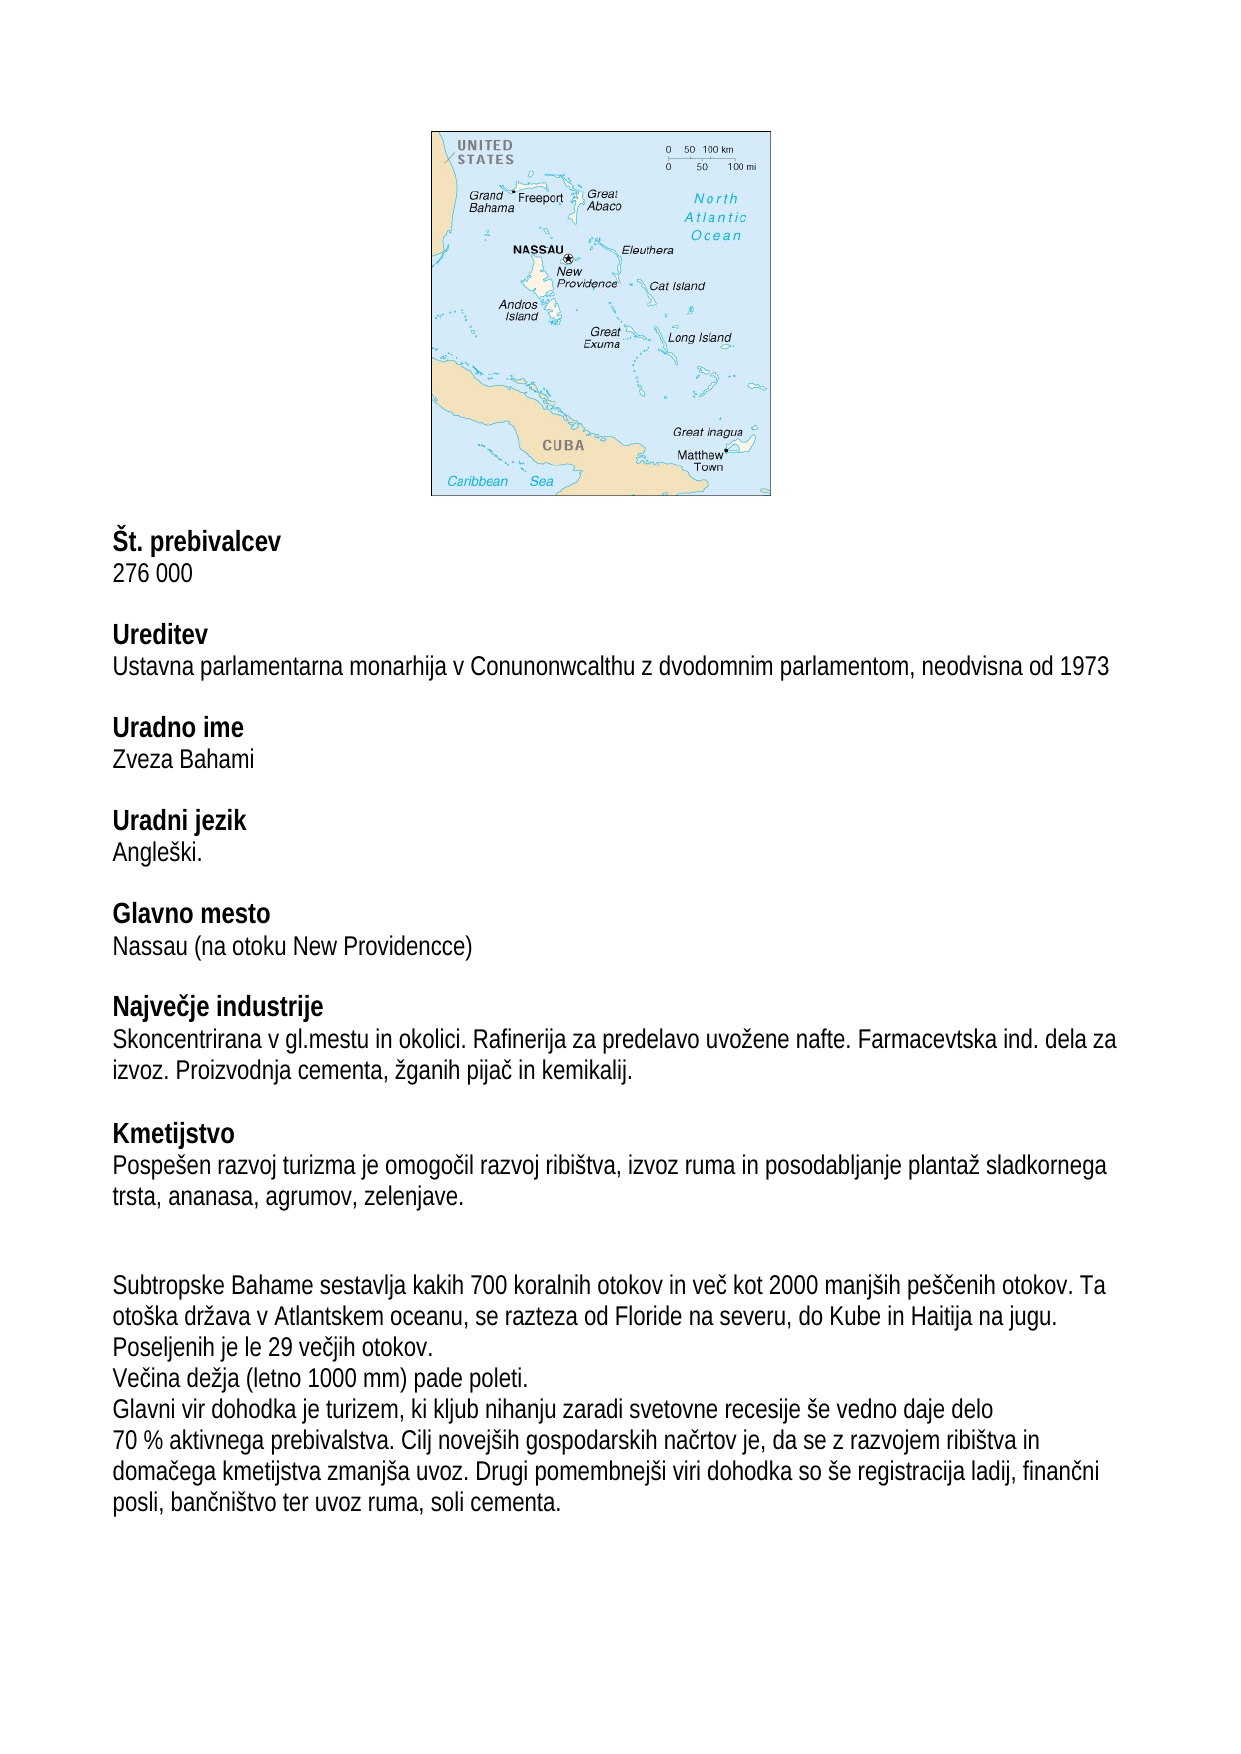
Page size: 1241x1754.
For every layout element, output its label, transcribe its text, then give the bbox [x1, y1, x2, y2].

text Glavno mesto Nassau (na otoku New Providencce) [112, 896, 1144, 961]
text Največje industrije Skoncentrirana v gl.mestu in okolici. Rafinerija za predelavo uvožene nafte. Farmacevtska ind. dela za izvoz. Proizvodnja cementa, žganih pijač in kemikalij. [112, 989, 1144, 1085]
text Kmetijstvo Pospešen razvoj turizma je omogočil razvoj ribištva, izvoz ruma in posodabljanje plantaž sladkornega trsta, ananasa, agrumov, zelenjave. [112, 1116, 1144, 1211]
text Uradno ime Zveza Bahami [112, 710, 1144, 774]
picture [431, 131, 771, 496]
text Ureditev Ustavna parlamentarna monarhija v Conunonwcalthu z dvodomnim parlamentom, neodvisna od 1973 [112, 617, 1144, 681]
text Uradni jezik Angleški. [112, 803, 1144, 868]
text Glavni vir dohodka je turizem, ki kljub nihanju zaradi svetovne recesije še vedno daje delo [112, 1393, 1144, 1424]
text Subtropske Bahame sestavlja kakih 700 koralnih otokov in več kot 2000 manjših peščenih otokov. Ta otoška država v Atlantskem oceanu, se razteza od Floride na severu, do Kube in Haitija na jugu. Poseljenih je le 29 večjih otokov. [112, 1269, 1144, 1362]
text 70 % aktivnega prebivalstva. Cilj novejših gospodarskih načrtov je, da se z razvojem ribištva in domačega kmetijstva zmanjša uvoz. Drugi pomembnejši viri dohodka so še registracija ladij, finančni posli, bančništvo ter uvoz ruma, soli cementa. [112, 1424, 1144, 1517]
text Št. prebivalcev 276 000 [112, 524, 1144, 588]
text Večina dežja (letno 1000 mm) pade poleti. [112, 1362, 1144, 1393]
